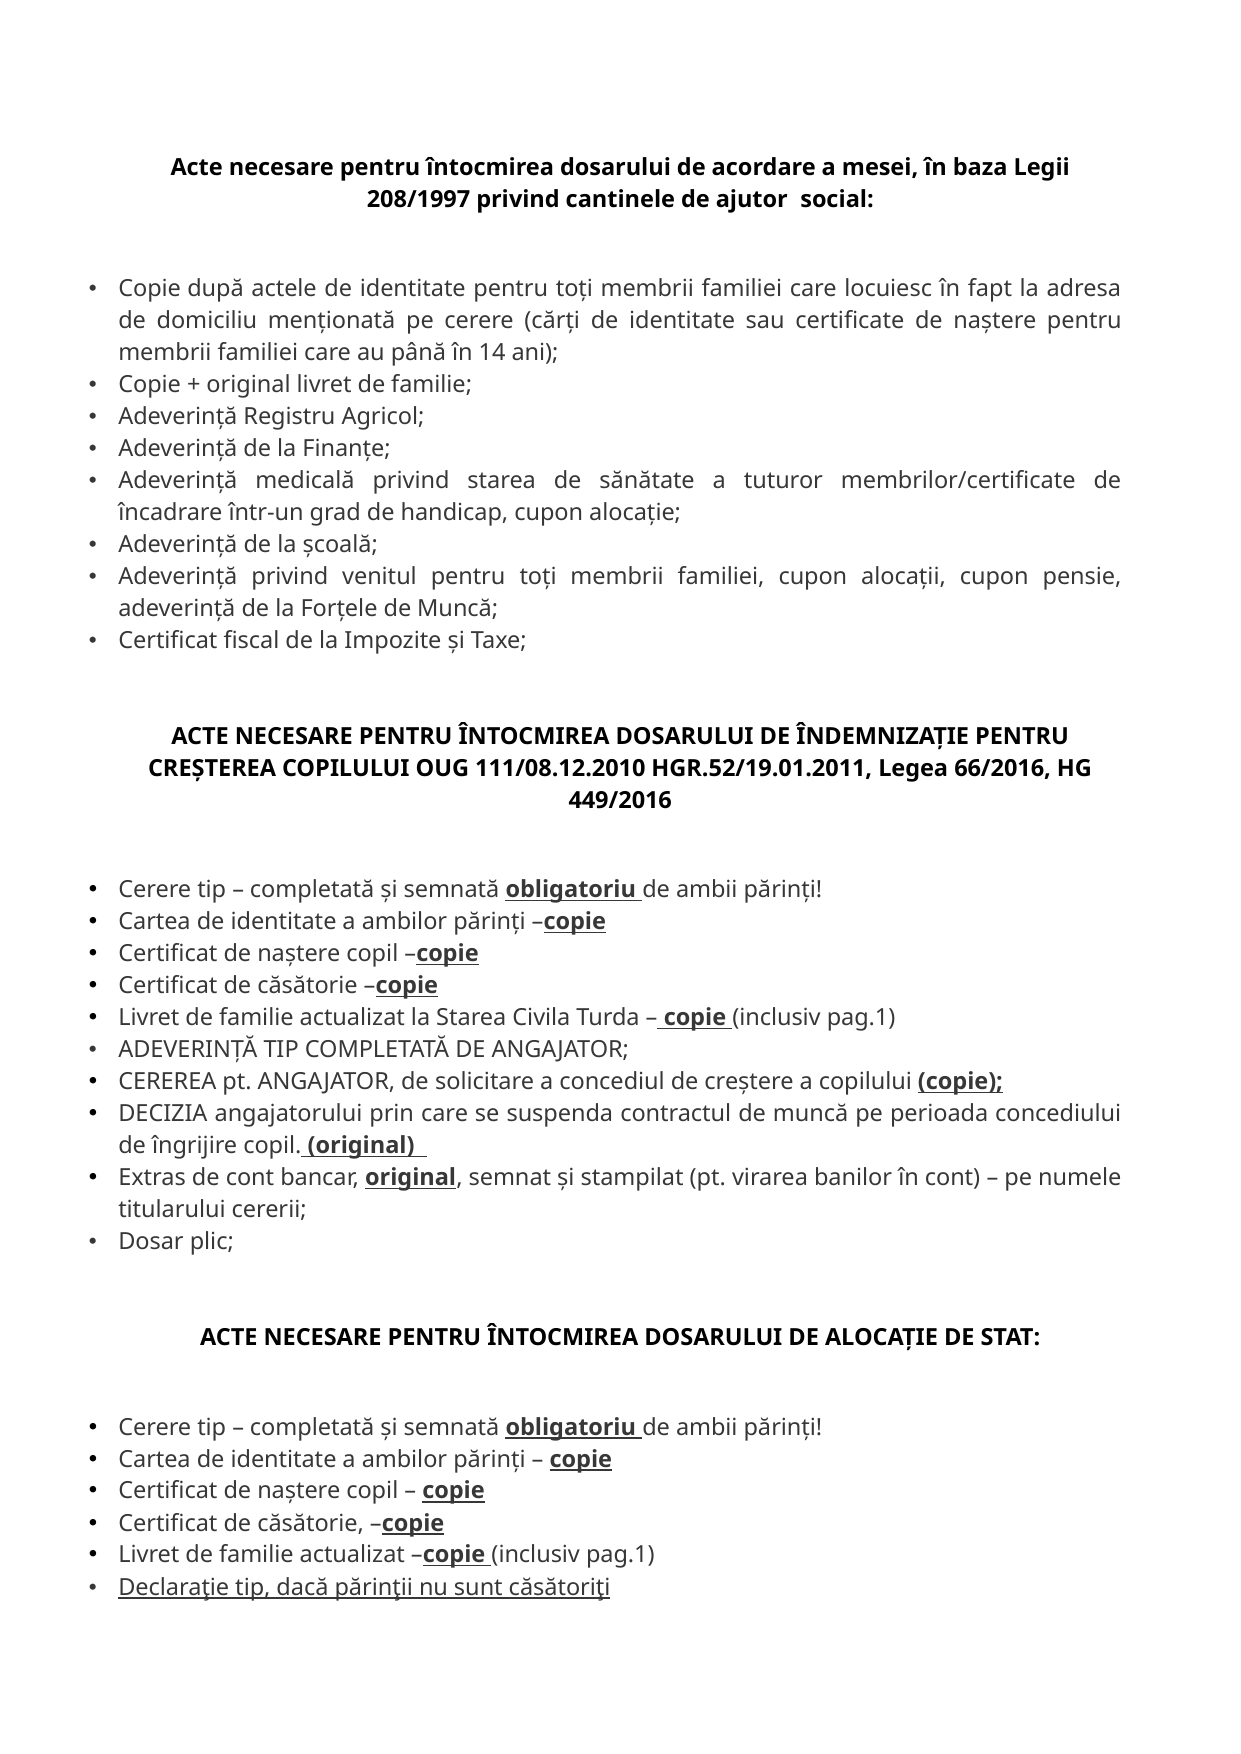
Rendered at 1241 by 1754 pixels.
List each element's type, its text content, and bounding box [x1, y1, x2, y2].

list Cartea de identitate a ambilor părinți –copie [118, 905, 1122, 937]
list Adeverință Registru Agricol; [118, 399, 1122, 431]
list Declaraţie tip, dacă părinţii nu sunt căsătoriţi [118, 1570, 1122, 1602]
list Adeverință privind venitul pentru toți membrii familiei, cupon alocații, cupon pensie, adeverință de la Forțele de Muncă; [118, 559, 1122, 623]
list Adeverință de la școală; [118, 527, 1122, 559]
list ADEVERINȚĂ TIP COMPLETATĂ DE ANGAJATOR; [118, 1033, 1122, 1064]
list Certificat de căsătorie, –copie [118, 1506, 1122, 1538]
list Livret de familie actualizat –copie (inclusiv pag.1) [118, 1538, 1122, 1570]
list Certificat fiscal de la Impozite și Taxe; [118, 623, 1122, 655]
subtitle ACTE NECESARE PENTRU ÎNTOCMIREA DOSARULUI DE ALOCAȚIE DE STAT: [118, 1320, 1122, 1352]
list Dosar plic; [118, 1224, 1122, 1256]
list Certificat de căsătorie –copie [118, 969, 1122, 1001]
list Certificat de naștere copil –copie [118, 937, 1122, 969]
list Cerere tip – completată și semnată obligatoriu de ambii părinți! [118, 873, 1122, 905]
list Extras de cont bancar, original, semnat și stampilat (pt. virarea banilor în cont) – pe numele titularului cererii; [118, 1161, 1122, 1224]
list Cartea de identitate a ambilor părinți – copie [118, 1442, 1122, 1474]
list DECIZIA angajatorului prin care se suspenda contractul de muncă pe perioada concediului de îngrijire copil. (original) [118, 1097, 1122, 1161]
subtitle Acte necesare pentru întocmirea dosarului de acordare a mesei, în baza Legii 208/1997 privind cantinele de ajutor social: [118, 150, 1122, 214]
list Copie după actele de identitate pentru toți membrii familiei care locuiesc în fapt la adresa de domiciliu menționată pe cerere (cărți de identitate sau certificate de naștere pentru membrii familiei care au până în 14 ani); [118, 272, 1122, 367]
subtitle ACTE NECESARE PENTRU ÎNTOCMIREA DOSARULUI DE ÎNDEMNIZAȚIE PENTRU CREȘTEREA COPILULUI OUG 111/08.12.2010 HGR.52/19.01.2011, Legea 66/2016, HG 449/2016 [118, 719, 1122, 815]
list Copie + original livret de familie; [118, 367, 1122, 399]
list CEREREA pt. ANGAJATOR, de solicitare a concediul de creștere a copilului (copie); [118, 1064, 1122, 1097]
list Livret de familie actualizat la Starea Civila Turda – copie (inclusiv pag.1) [118, 1001, 1122, 1033]
list Adeverință de la Finanțe; [118, 431, 1122, 463]
list Adeverință medicală privind starea de sănătate a tuturor membrilor/certificate de încadrare într-un grad de handicap, cupon alocație; [118, 463, 1122, 527]
list Certificat de naștere copil – copie [118, 1474, 1122, 1506]
list Cerere tip – completată și semnată obligatoriu de ambii părinți! [118, 1410, 1122, 1442]
